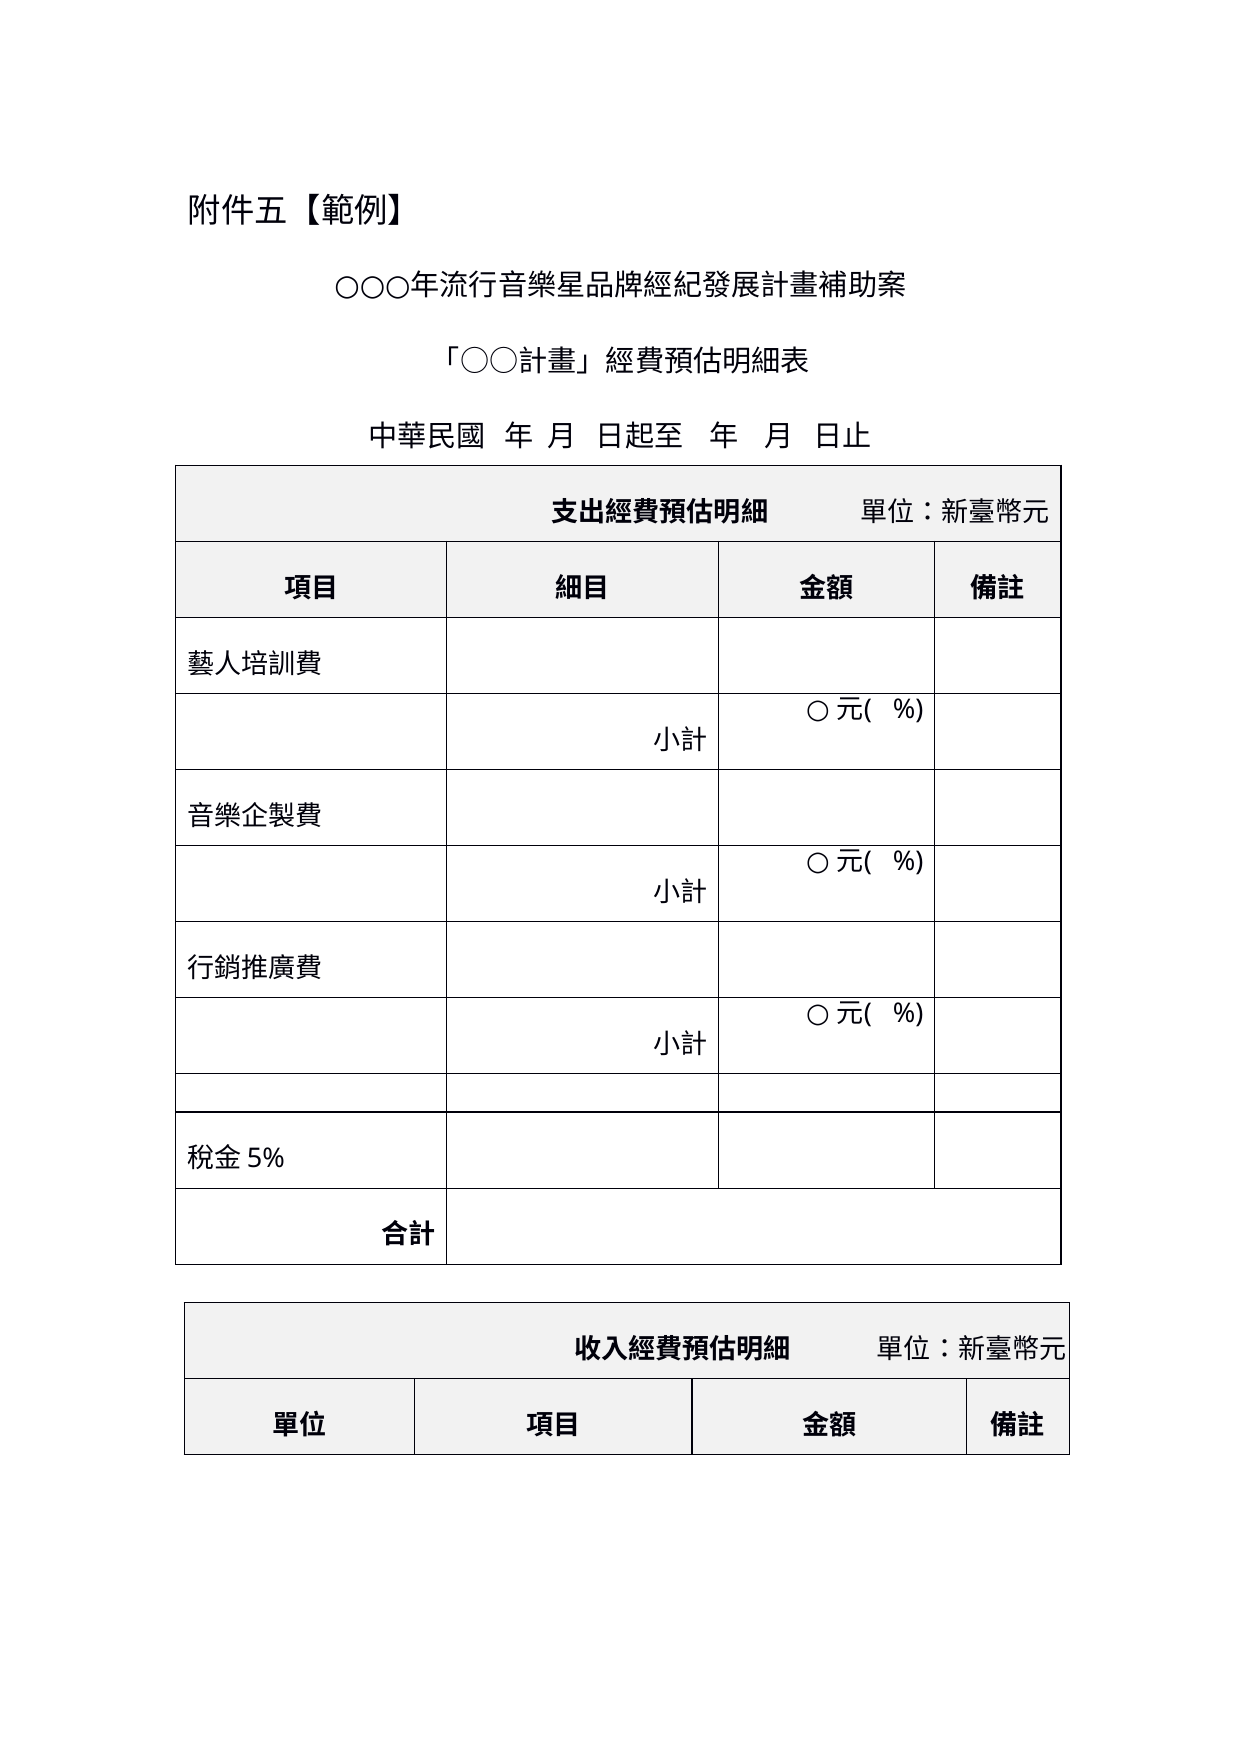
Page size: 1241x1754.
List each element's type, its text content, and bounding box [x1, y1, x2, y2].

table_cell [719, 1074, 934, 1111]
table_cell [447, 770, 718, 845]
table_header 收入經費預估明細 單位：新臺幣元 [185, 1303, 1069, 1378]
table_cell 行銷推廣費 [176, 922, 446, 997]
table_cell [935, 1074, 1060, 1111]
table_cell ○ 元( %) [719, 846, 934, 921]
table_cell [935, 998, 1060, 1073]
table_cell 金額 [719, 542, 934, 617]
table_cell ○ 元( %) [719, 694, 934, 769]
table_cell [935, 922, 1060, 997]
table_cell ○ 元( %) [719, 998, 934, 1073]
table_cell [447, 1189, 1060, 1263]
table_cell [719, 922, 934, 997]
table_cell 細目 [447, 542, 718, 617]
table_cell [447, 922, 718, 997]
table_cell [935, 694, 1060, 769]
table_cell [719, 618, 934, 693]
table_cell [935, 770, 1060, 845]
table_cell 小計 [447, 846, 718, 921]
table_cell [447, 618, 718, 693]
table_header 支出經費預估明細 單位：新臺幣元 [176, 466, 1060, 541]
text ○○○年流行音樂星品牌經紀發展計畫補助案 [187, 239, 1053, 314]
table_cell [935, 846, 1060, 921]
table_cell 音樂企製費 [176, 770, 446, 845]
table_cell [719, 770, 934, 845]
table_cell 小計 [447, 694, 718, 769]
table_cell [176, 846, 446, 921]
table_cell 備註 [935, 542, 1060, 617]
table_cell 金額 [693, 1379, 966, 1454]
table_cell 小計 [447, 998, 718, 1073]
table_cell [935, 618, 1060, 693]
table_cell 項目 [176, 542, 446, 617]
text 附件五【範例】 [187, 164, 1053, 239]
table_cell 合計 [176, 1189, 446, 1263]
table_cell 稅金5% [176, 1113, 446, 1187]
table_cell 備註 [967, 1379, 1069, 1454]
table_cell [447, 1113, 718, 1187]
text 中華民國 年 月 日起至 年 月 日止 [187, 389, 1053, 464]
table_cell [447, 1074, 718, 1111]
table_cell [935, 1113, 1060, 1187]
table_cell [176, 694, 446, 769]
table_cell [176, 1074, 446, 1111]
table_cell 單位 [185, 1379, 414, 1454]
text 「○○計畫」經費預估明細表 [187, 314, 1053, 389]
table_cell [719, 1113, 934, 1187]
table_cell 項目 [415, 1379, 691, 1454]
table_cell 藝人培訓費 [176, 618, 446, 693]
table_cell [176, 998, 446, 1073]
